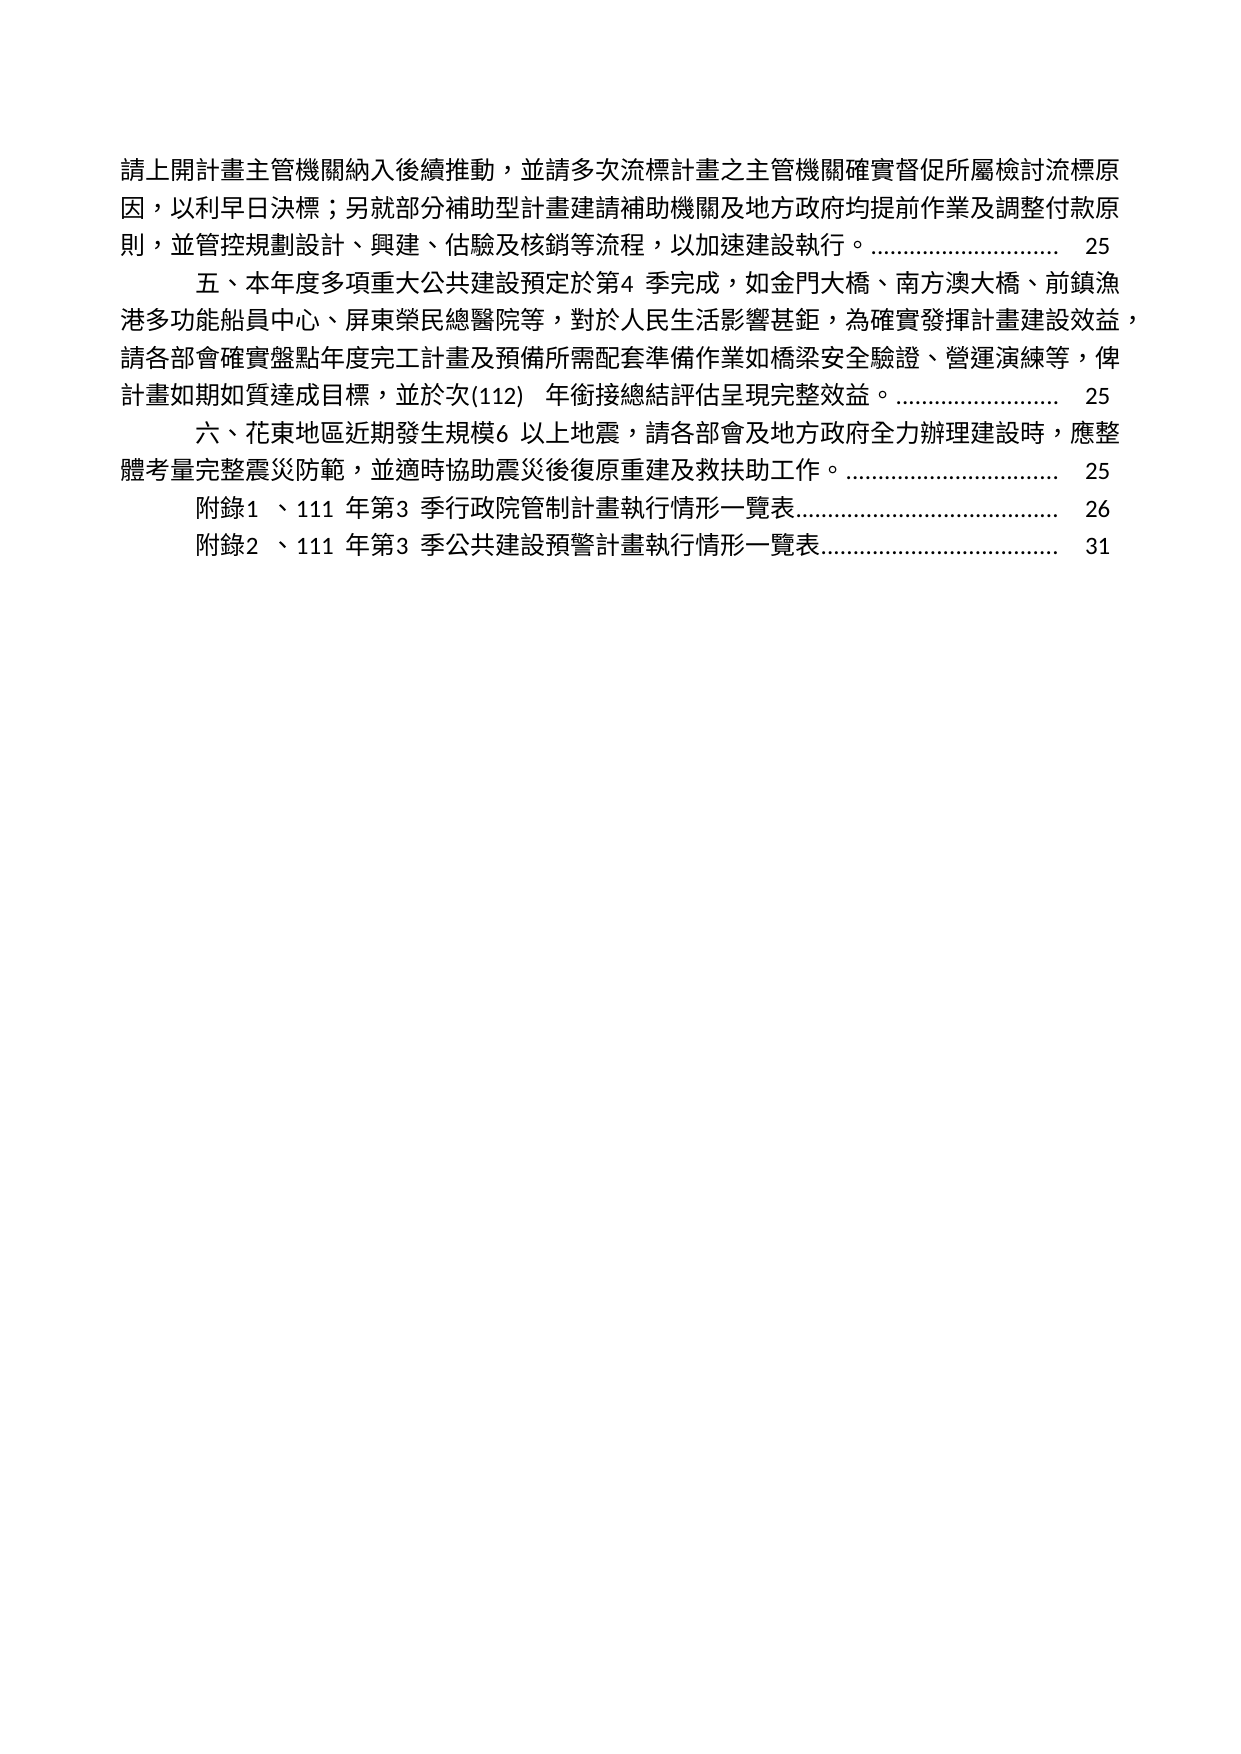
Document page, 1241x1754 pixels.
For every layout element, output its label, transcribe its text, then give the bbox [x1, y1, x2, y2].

text 六、花東地區近期發生規模6以上地震，請各部會及地方政府全力辦理建設時，應整體考量完整震災防範，並適時協助震災後復原重建及救扶助工作。 25 [110, 412, 1121, 487]
text 附錄2、111年第3季公共建設預警計畫執行情形一覽表 31 [110, 525, 1121, 562]
text 五、本年度多項重大公共建設預定於第4季完成，如金門大橋、南方澳大橋、前鎮漁港多功能船員中心、屏東榮民總醫院等，對於人民生活影響甚鉅，為確實發揮計畫建設效益，請各部會確實盤點年度完工計畫及預備所需配套準備作業如橋梁安全驗證、營運演練等，俾計畫如期如質達成目標，並於次(112)年銜接總結評估呈現完整效益。 25 [110, 262, 1121, 412]
text 四、預警計畫截至9月經費平均達成率63.94%，較整體公共建設增加執行1.7個百分點；惟仍有客委會「客庄369幸福計畫」等4項高風險計畫因疫情影響，招標未如預期等因素，預估至年底預算達成率無法達到90%，本會已就上開高風險計畫主要風險研提因應對策，請上開計畫主管機關納入後續推動，並請多次流標計畫之主管機關確實督促所屬檢討流標原因，以利早日決標；另就部分補助型計畫建請補助機關及地方政府均提前作業及調整付款原則，並管控規劃設計、興建、估驗及核銷等流程，以加速建設執行。 25 [110, 150, 1121, 262]
text 附錄1、111年第3季行政院管制計畫執行情形一覽表 26 [110, 487, 1121, 525]
